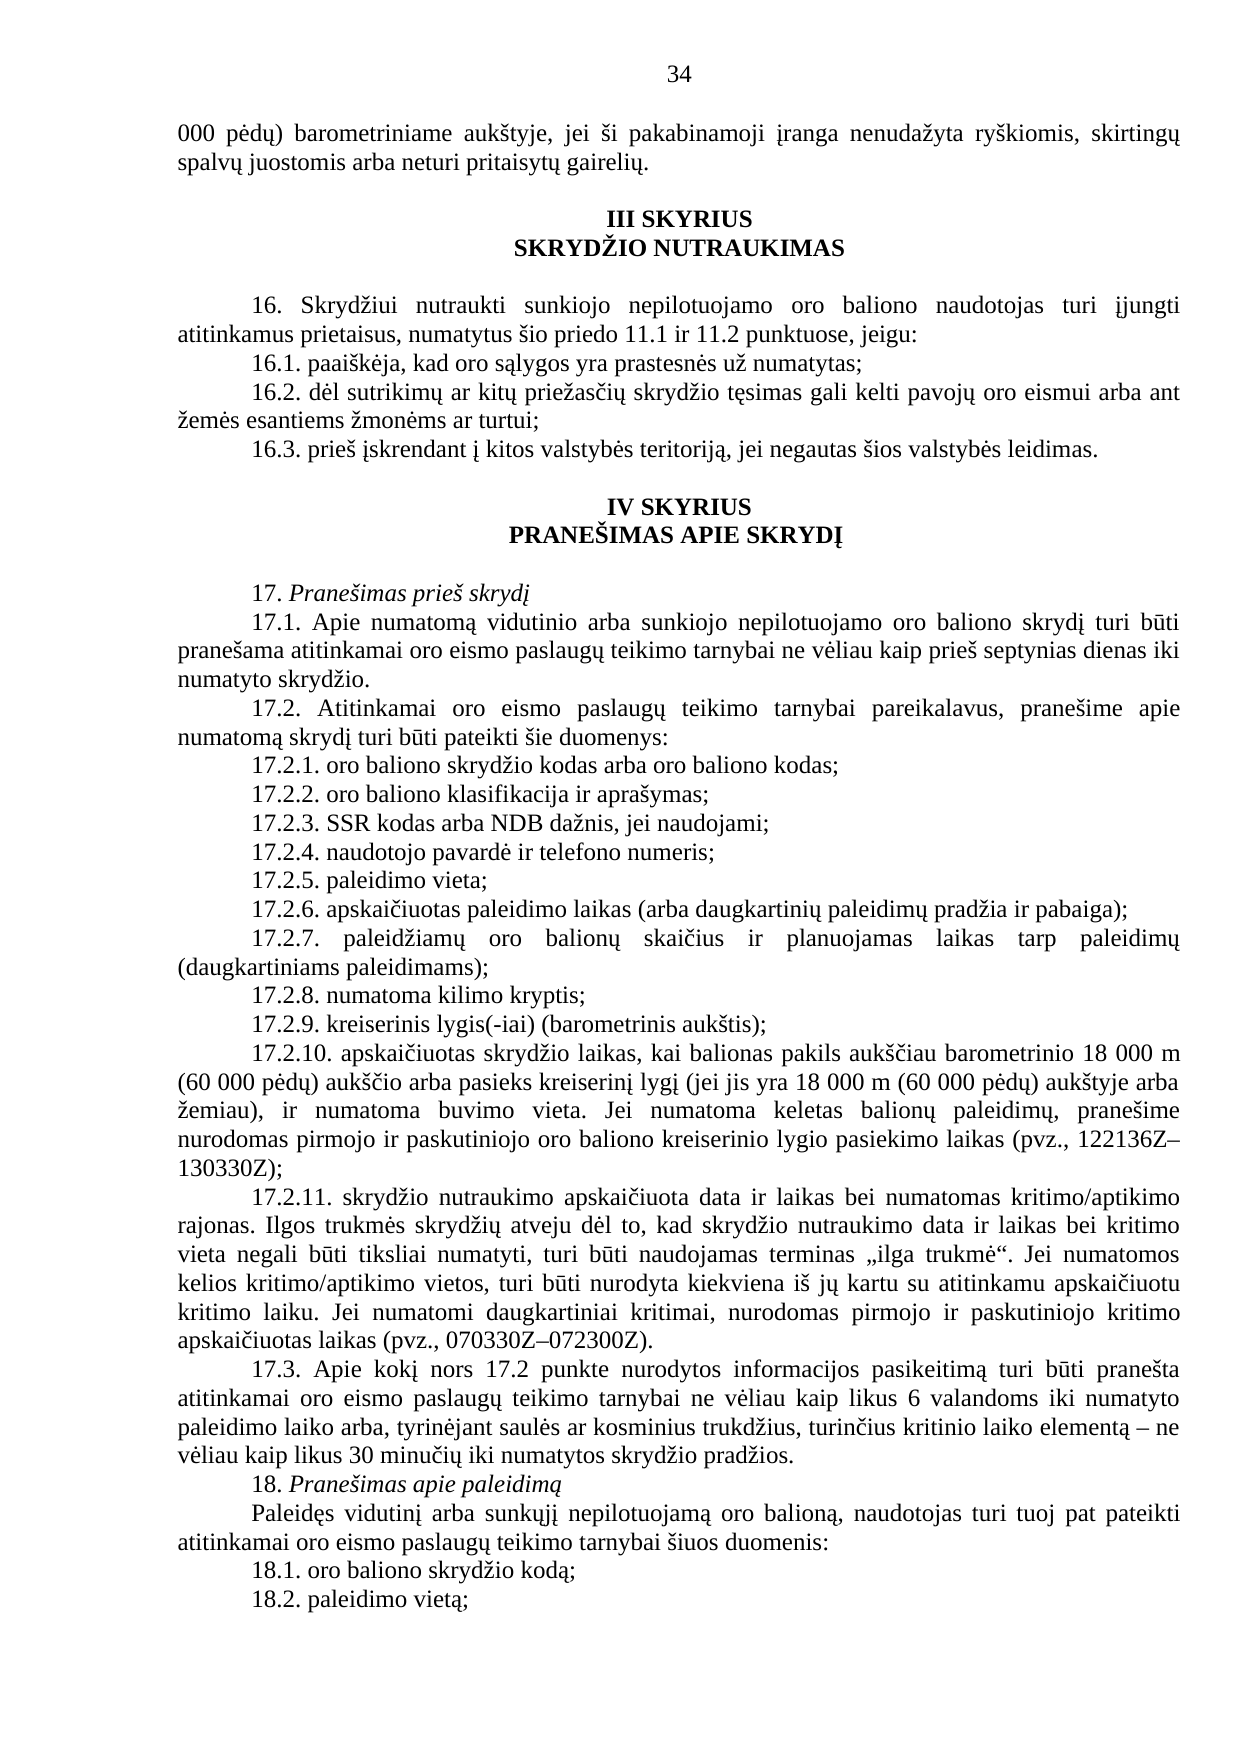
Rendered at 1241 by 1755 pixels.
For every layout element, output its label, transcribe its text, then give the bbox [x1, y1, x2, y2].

text 17.2.7. paleidžiamų oro balionų skaičius ir planuojamas laikas tarp paleidimų (daugkartiniams paleidimams); [177, 923, 1181, 981]
text 17.2.4. naudotojo pavardė ir telefono numeris; [177, 837, 1181, 866]
text 17.2.3. SSR kodas arba NDB dažnis, jei naudojami; [177, 808, 1181, 837]
text 16. Skrydžiui nutraukti sunkiojo nepilotuojamo oro baliono naudotojas turi įjungti atitinkamus prietaisus, numatytus šio priedo 11.1 ir 11.2 punktuose, jeigu: [177, 291, 1181, 348]
text 17.3. Apie kokį nors 17.2 punkte nurodytos informacijos pasikeitimą turi būti pranešta atitinkamai oro eismo paslaugų teikimo tarnybai ne vėliau kaip likus 6 valandoms iki numatyto paleidimo laiko arba, tyrinėjant saulės ar kosminius trukdžius, turinčius kritinio laiko elementą – ne vėliau kaip likus 30 minučių iki numatytos skrydžio pradžios. [177, 1354, 1181, 1469]
text 17.2.2. oro baliono klasifikacija ir aprašymas; [177, 779, 1181, 808]
text 000 pėdų) barometriniame aukštyje, jei ši pakabinamoji įranga nenudažyta ryškiomis, skirtingų spalvų juostomis arba neturi pritaisytų gairelių. [177, 118, 1181, 176]
text 17.2.5. paleidimo vieta; [177, 866, 1181, 894]
text 16.1. paaiškėja, kad oro sąlygos yra prastesnės už numatytas; [177, 348, 1181, 377]
text 17.2.10. apskaičiuotas skrydžio laikas, kai balionas pakils aukščiau barometrinio 18 000 m (60 000 pėdų) aukščio arba pasieks kreiserinį lygį (jei jis yra 18 000 m (60 000 pėdų) aukštyje arba žemiau), ir numatoma buvimo vieta. Jei numatoma keletas balionų paleidimų, pranešime nurodomas pirmojo ir paskutiniojo oro baliono kreiserinio lygio pasiekimo laikas (pvz., 122136Z–130330Z); [177, 1038, 1181, 1182]
text 18.2. paleidimo vietą; [177, 1584, 1181, 1613]
text Pranešimas apie skrydį [177, 521, 1181, 549]
text III SKYRIUS [177, 204, 1181, 233]
text 17.2.6. apskaičiuotas paleidimo laikas (arba daugkartinių paleidimų pradžia ir pabaiga); [177, 894, 1181, 923]
text IV SKYRIUS [177, 492, 1181, 521]
text Skrydžio nutraukimas [177, 233, 1181, 262]
text 16.3. prieš įskrendant į kitos valstybės teritoriją, jei negautas šios valstybės leidimas. [177, 434, 1181, 463]
text 17.2.8. numatoma kilimo kryptis; [177, 981, 1181, 1009]
text 17.2.11. skrydžio nutraukimo apskaičiuota data ir laikas bei numatomas kritimo/aptikimo rajonas. Ilgos trukmės skrydžių atveju dėl to, kad skrydžio nutraukimo data ir laikas bei kritimo vieta negali būti tiksliai numatyti, turi būti naudojamas terminas „ilga trukmė“. Jei numatomos kelios kritimo/aptikimo vietos, turi būti nurodyta kiekviena iš jų kartu su atitinkamu apskaičiuotu kritimo laiku. Jei numatomi daugkartiniai kritimai, nurodomas pirmojo ir paskutiniojo kritimo apskaičiuotas laikas (pvz., 070330Z–072300Z). [177, 1182, 1181, 1354]
text 17.2.9. kreiserinis lygis(-iai) (barometrinis aukštis); [177, 1009, 1181, 1038]
text 18. Pranešimas apie paleidimą [177, 1469, 1181, 1498]
text 17.2.1. oro baliono skrydžio kodas arba oro baliono kodas; [177, 751, 1181, 779]
text Paleidęs vidutinį arba sunkųjį nepilotuojamą oro balioną, naudotojas turi tuoj pat pateikti atitinkamai oro eismo paslaugų teikimo tarnybai šiuos duomenis: [177, 1498, 1181, 1556]
text 17.1. Apie numatomą vidutinio arba sunkiojo nepilotuojamo oro baliono skrydį turi būti pranešama atitinkamai oro eismo paslaugų teikimo tarnybai ne vėliau kaip prieš septynias dienas iki numatyto skrydžio. [177, 607, 1181, 693]
text 16.2. dėl sutrikimų ar kitų priežasčių skrydžio tęsimas gali kelti pavojų oro eismui arba ant žemės esantiems žmonėms ar turtui; [177, 377, 1181, 434]
text 18.1. oro baliono skrydžio kodą; [177, 1556, 1181, 1584]
text 17.2. Atitinkamai oro eismo paslaugų teikimo tarnybai pareikalavus, pranešime apie numatomą skrydį turi būti pateikti šie duomenys: [177, 693, 1181, 751]
text 17. Pranešimas prieš skrydį [177, 578, 1181, 607]
